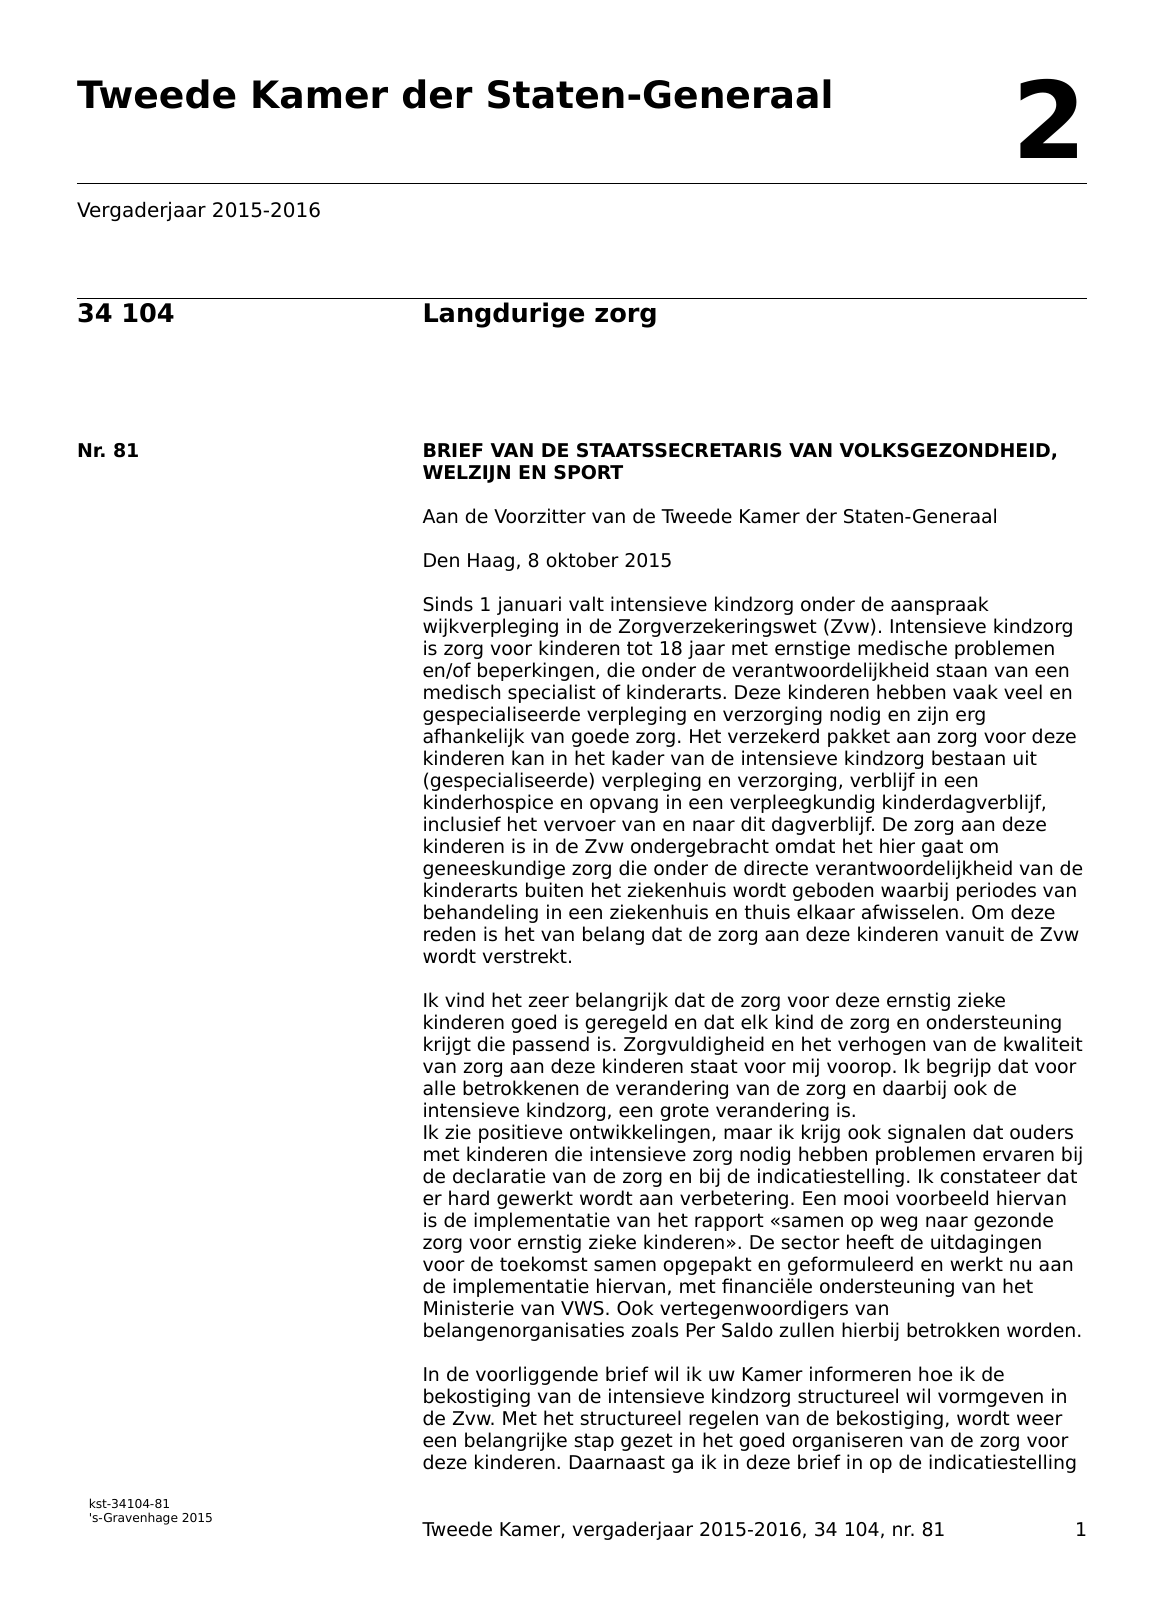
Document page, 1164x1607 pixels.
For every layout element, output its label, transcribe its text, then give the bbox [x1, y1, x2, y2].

table_cell Vergaderjaar 2015-2016 [77, 184, 1087, 298]
subtitle 34 104 Langdurige zorg [77, 299, 1087, 329]
text Sinds 1 januari valt intensieve kindzorg onder de aanspraak wijkverpleging in de Zorgverzekeringswet (Zvw). Intensieve kindzorg is zorg voor kinderen tot 18 jaar met ernstige medische problemen en/of beperkingen, die onder de verantwoordelijkheid staan van een medisch specialist of kinderarts. Deze kinderen hebben vaak veel en gespecialiseerde verpleging en verzorging nodig en zijn erg afhankelijk van goede zorg. Het verzekerd pakket aan zorg voor deze kinderen kan in het kader van de intensieve kindzorg bestaan uit (gespecialiseerde) verpleging en verzorging, verblijf in een kinderhospice en opvang in een verpleegkundig kinderdagverblijf, inclusief het vervoer van en naar dit dagverblijf. De zorg aan deze kinderen is in de Zvw ondergebracht omdat het hier gaat om geneeskundige zorg die onder de directe verantwoordelijkheid van de kinderarts buiten het ziekenhuis wordt geboden waarbij periodes van behandeling in een ziekenhuis en thuis elkaar afwisselen. Om deze reden is het van belang dat de zorg aan deze kinderen vanuit de Zvw wordt verstrekt. [422, 594, 1087, 968]
text kst-34104-81 [88, 1497, 323, 1511]
text In de voorliggende brief wil ik uw Kamer informeren hoe ik de bekostiging van de intensieve kindzorg structureel wil vormgeven in de Zvw. Met het structureel regelen van de bekostiging, wordt weer een belangrijke stap gezet in het goed organiseren van de zorg voor deze kinderen. Daarnaast ga ik in deze brief in op de indicatiestelling [422, 1364, 1087, 1474]
text 's-Gravenhage 2015 [88, 1511, 323, 1525]
table_header 2 [886, 59, 1087, 183]
table_header Tweede Kamer der Staten-Generaal [77, 59, 886, 183]
subtitle Nr. 81 BRIEF VAN DE STAATSSECRETARIS VAN VOLKSGEZONDHEID, WELZIJN EN SPORT [77, 440, 1087, 484]
text Den Haag, 8 oktober 2015 [422, 550, 1087, 572]
text Ik zie positieve ontwikkelingen, maar ik krijg ook signalen dat ouders met kinderen die intensieve zorg nodig hebben problemen ervaren bij de declaratie van de zorg en bij de indicatiestelling. Ik constateer dat er hard gewerkt wordt aan verbetering. Een mooi voorbeeld hiervan is de implementatie van het rapport «samen op weg naar gezonde zorg voor ernstig zieke kinderen». De sector heeft de uitdagingen voor de toekomst samen opgepakt en geformuleerd en werkt nu aan de implementatie hiervan, met financiële ondersteuning van het Ministerie van VWS. Ook vertegenwoordigers van belangenorganisaties zoals Per Saldo zullen hierbij betrokken worden. [422, 1122, 1087, 1342]
text Aan de Voorzitter van de Tweede Kamer der Staten-Generaal [422, 506, 1087, 528]
text Ik vind het zeer belangrijk dat de zorg voor deze ernstig zieke kinderen goed is geregeld en dat elk kind de zorg en ondersteuning krijgt die passend is. Zorgvuldigheid en het verhogen van de kwaliteit van zorg aan deze kinderen staat voor mij voorop. Ik begrijp dat voor alle betrokkenen de verandering van de zorg en daarbij ook de intensieve kindzorg, een grote verandering is. [422, 990, 1087, 1122]
